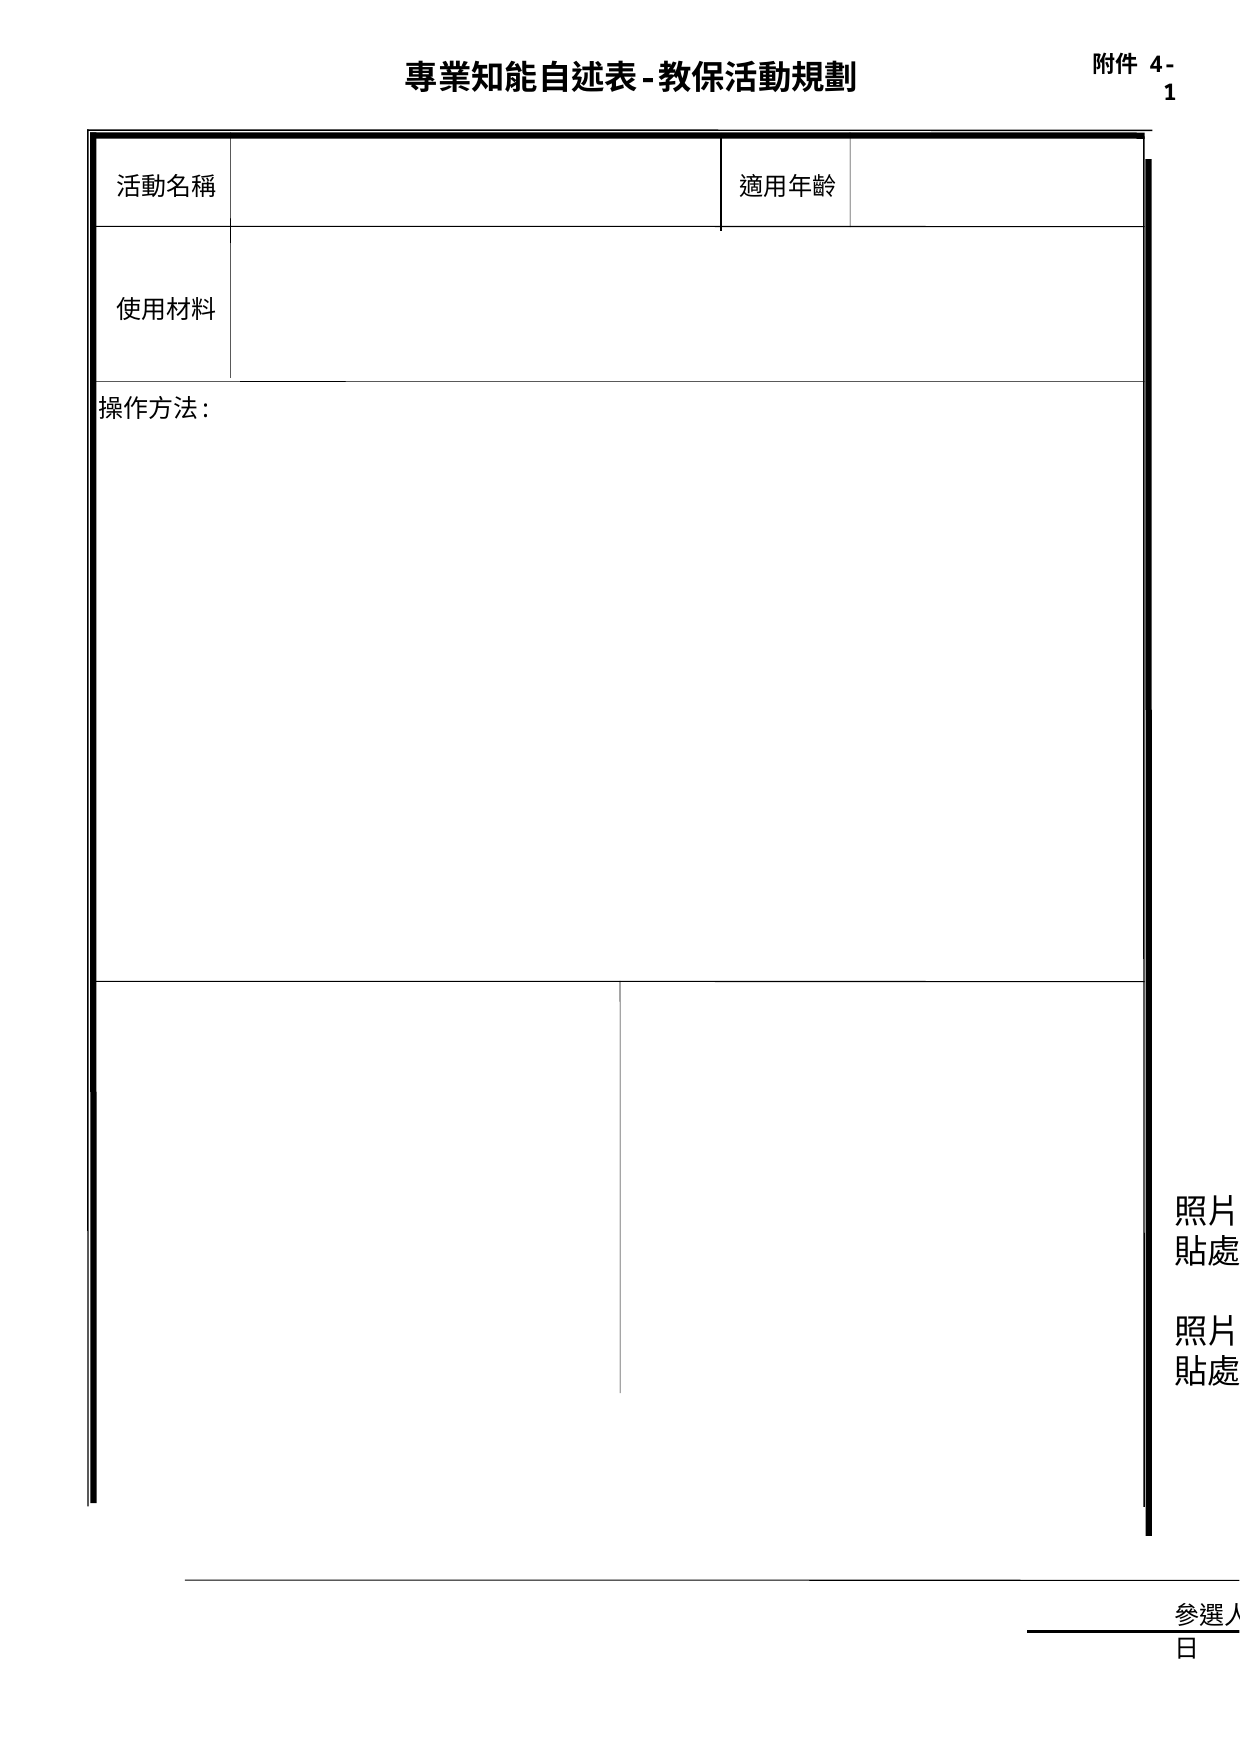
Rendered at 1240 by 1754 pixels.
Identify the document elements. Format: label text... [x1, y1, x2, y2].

table_header [231, 139, 720, 201]
table_cell [722, 201, 839, 225]
text 操作方法: [98, 393, 1008, 423]
table_header 活動名稱 [117, 139, 230, 201]
text 附件 4-1 [1083, 51, 1176, 106]
text 參選人簽章： [1174, 1601, 1240, 1630]
table_cell [231, 201, 720, 225]
text [231, 295, 1008, 325]
text 使用材料 [117, 295, 230, 325]
text 專業知能自述表-教保活動規劃 [87, 57, 858, 97]
text 日 [1174, 1633, 1240, 1693]
table_cell [117, 227, 230, 231]
table_cell [231, 227, 720, 231]
table_cell [117, 201, 230, 225]
text 照片黏貼處 照片黏貼處 [1174, 1191, 1240, 1391]
table_header 適用年齡 [722, 139, 839, 201]
